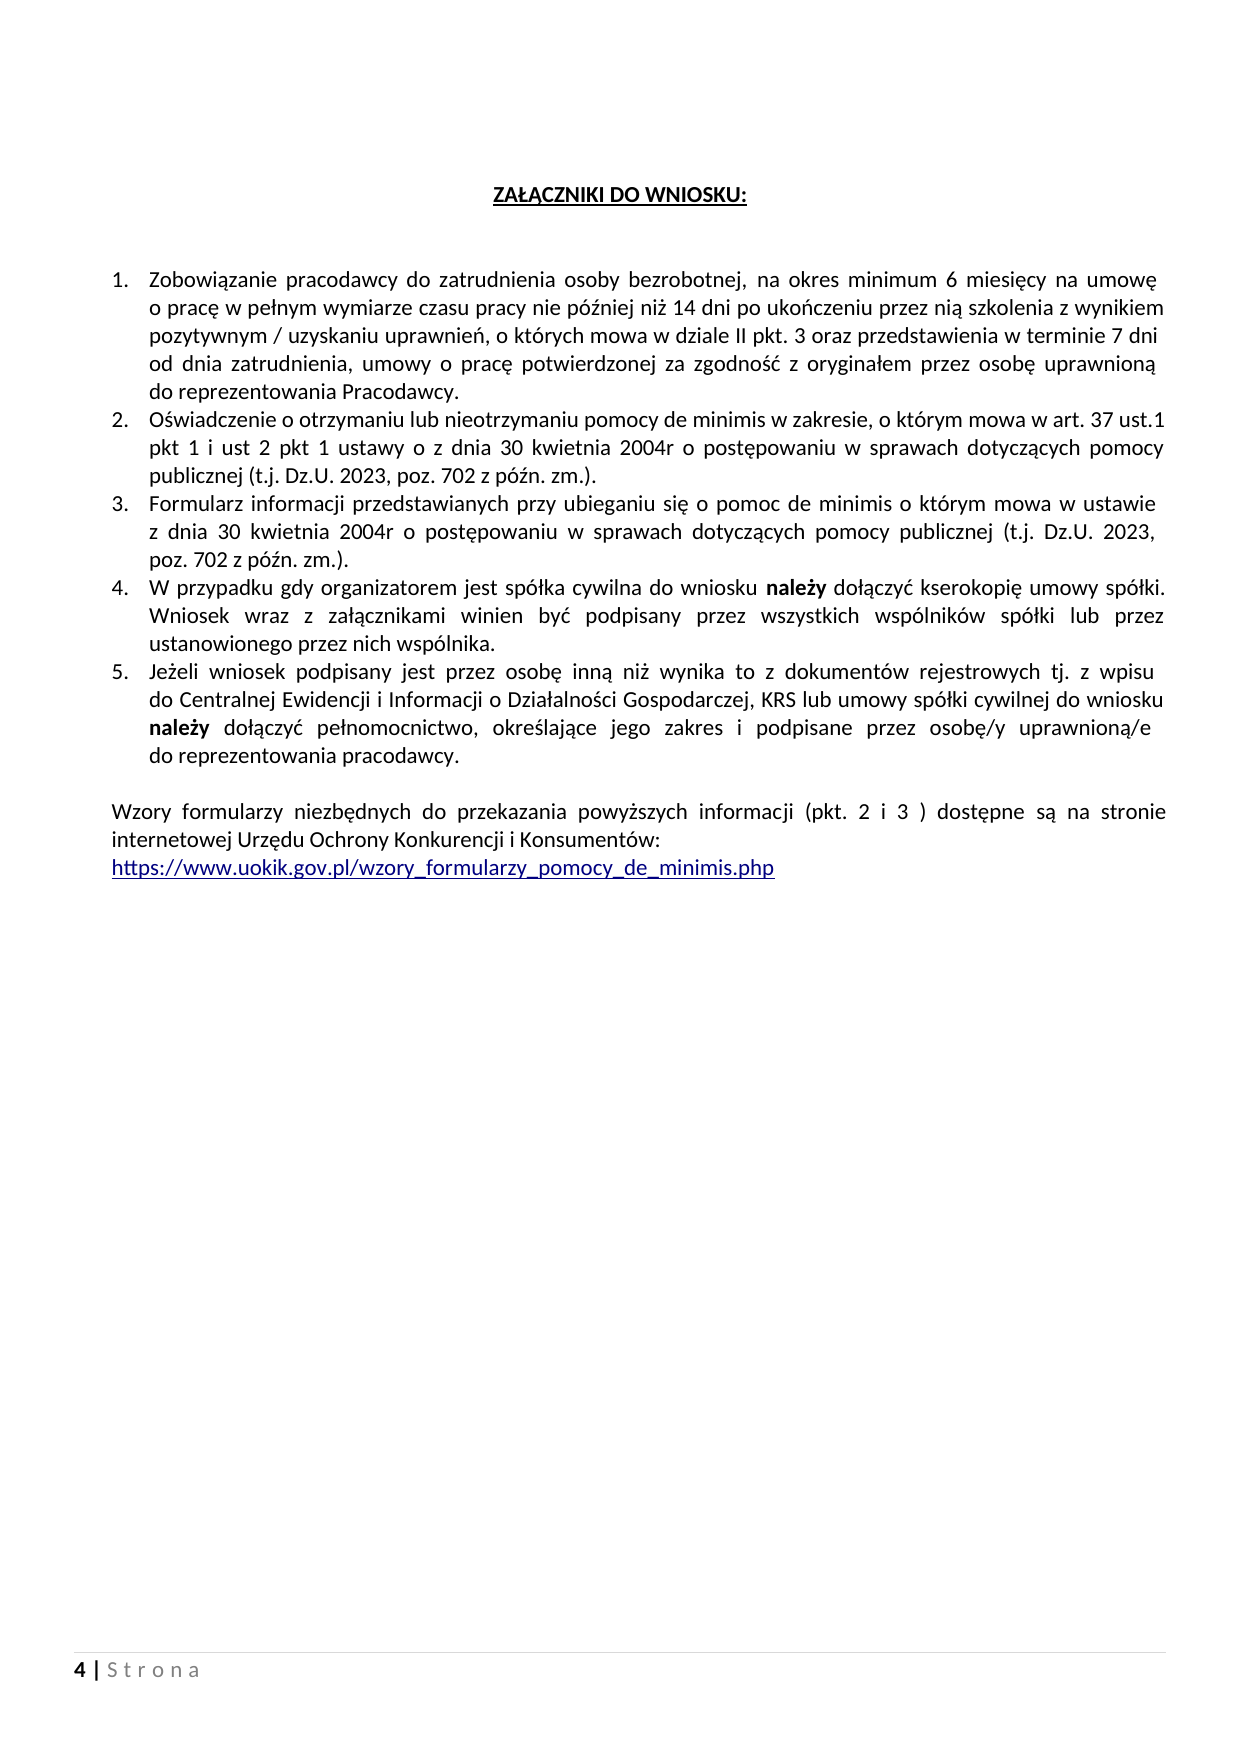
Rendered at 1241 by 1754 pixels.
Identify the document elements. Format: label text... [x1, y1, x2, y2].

list Formularz informacji przedstawianych przy ubieganiu się o pomoc de minimis o którym mowa w ustawie z dnia 30 kwietnia 2004r o postępowaniu w sprawach dotyczących pomocy publicznej (t.j. Dz.U. 2023, poz. 702 z późn. zm.). [111, 489, 1166, 573]
text ZAŁĄCZNIKI DO WNIOSKU: [74, 180, 1166, 208]
list W przypadku gdy organizatorem jest spółka cywilna do wniosku należy dołączyć kserokopię umowy spółki. Wniosek wraz z załącznikami winien być podpisany przez wszystkich wspólników spółki lub przez ustanowionego przez nich wspólnika. [111, 573, 1166, 657]
list Oświadczenie o otrzymaniu lub nieotrzymaniu pomocy de minimis w zakresie, o którym mowa w art. 37 ust.1 pkt 1 i ust 2 pkt 1 ustawy o z dnia 30 kwietnia 2004r o postępowaniu w sprawach dotyczących pomocy publicznej (t.j. Dz.U. 2023, poz. 702 z późn. zm.). [111, 405, 1166, 489]
list Jeżeli wniosek podpisany jest przez osobę inną niż wynika to z dokumentów rejestrowych tj. z wpisu do Centralnej Ewidencji i Informacji o Działalności Gospodarczej, KRS lub umowy spółki cywilnej do wniosku należy dołączyć pełnomocnictwo, określające jego zakres i podpisane przez osobę/y uprawnioną/e do reprezentowania pracodawcy. [111, 657, 1166, 769]
text Wzory formularzy niezbędnych do przekazania powyższych informacji (pkt. 2 i 3 ) dostępne są na stronie internetowej Urzędu Ochrony Konkurencji i Konsumentów: [111, 797, 1166, 853]
list Zobowiązanie pracodawcy do zatrudnienia osoby bezrobotnej, na okres minimum 6 miesięcy na umowę o pracę w pełnym wymiarze czasu pracy nie później niż 14 dni po ukończeniu przez nią szkolenia z wynikiem pozytywnym / uzyskaniu uprawnień, o których mowa w dziale II pkt. 3 oraz przedstawienia w terminie 7 dni od dnia zatrudnienia, umowy o pracę potwierdzonej za zgodność z oryginałem przez osobę uprawnioną do reprezentowania Pracodawcy. [111, 265, 1166, 405]
text https://www.uokik.gov.pl/wzory_formularzy_pomocy_de_minimis.php [111, 853, 1166, 882]
